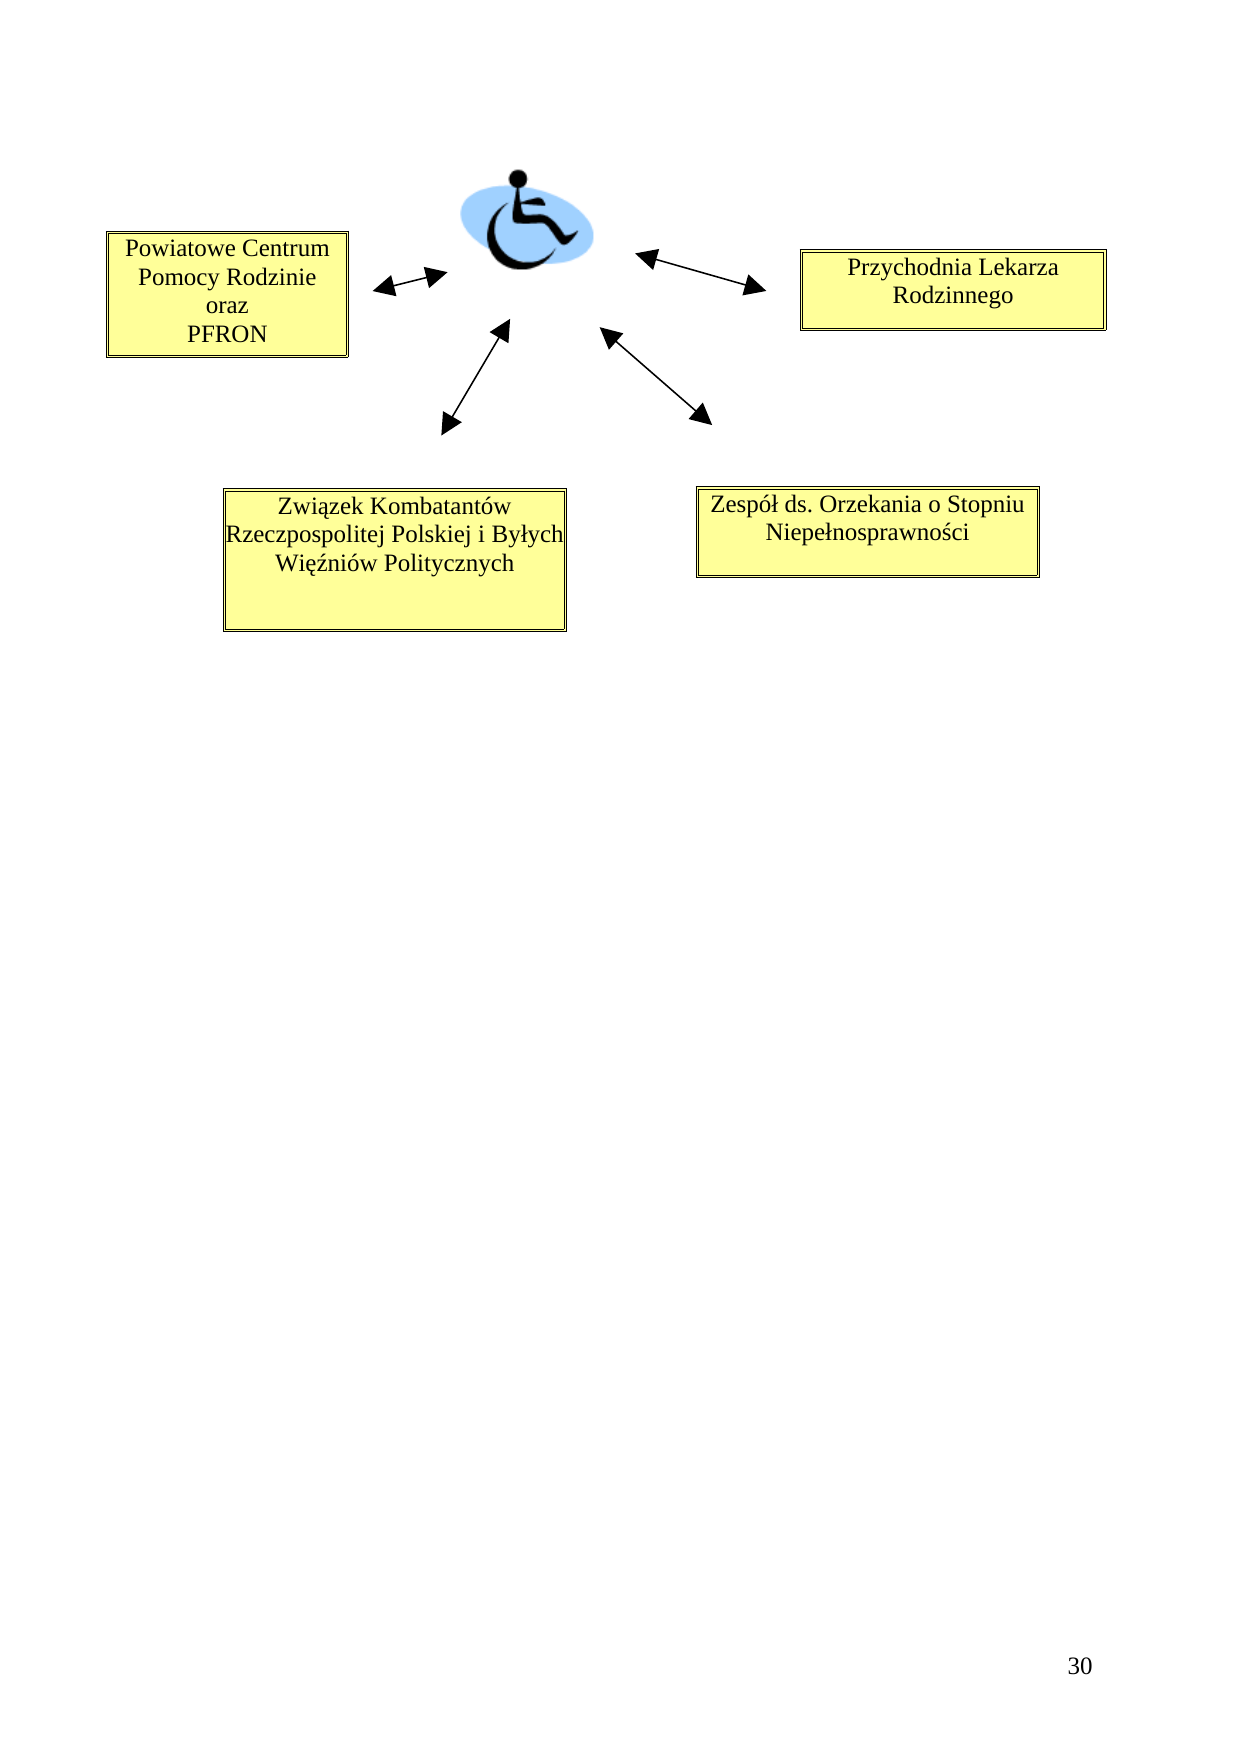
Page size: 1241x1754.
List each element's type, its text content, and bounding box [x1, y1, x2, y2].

text Związek Kombatantów Rzeczpospolitej Polskiej i Byłych Więźniów Politycznych [226, 492, 563, 577]
text oraz [109, 290, 346, 319]
text Przychodnia Lekarza Rodzinnego [803, 253, 1103, 309]
text PFRON [109, 319, 346, 348]
text Powiatowe Centrum Pomocy Rodzinie [109, 234, 346, 290]
picture [459, 156, 595, 289]
text Zespół ds. Orzekania o Stopniu Niepełnosprawności [699, 490, 1036, 546]
